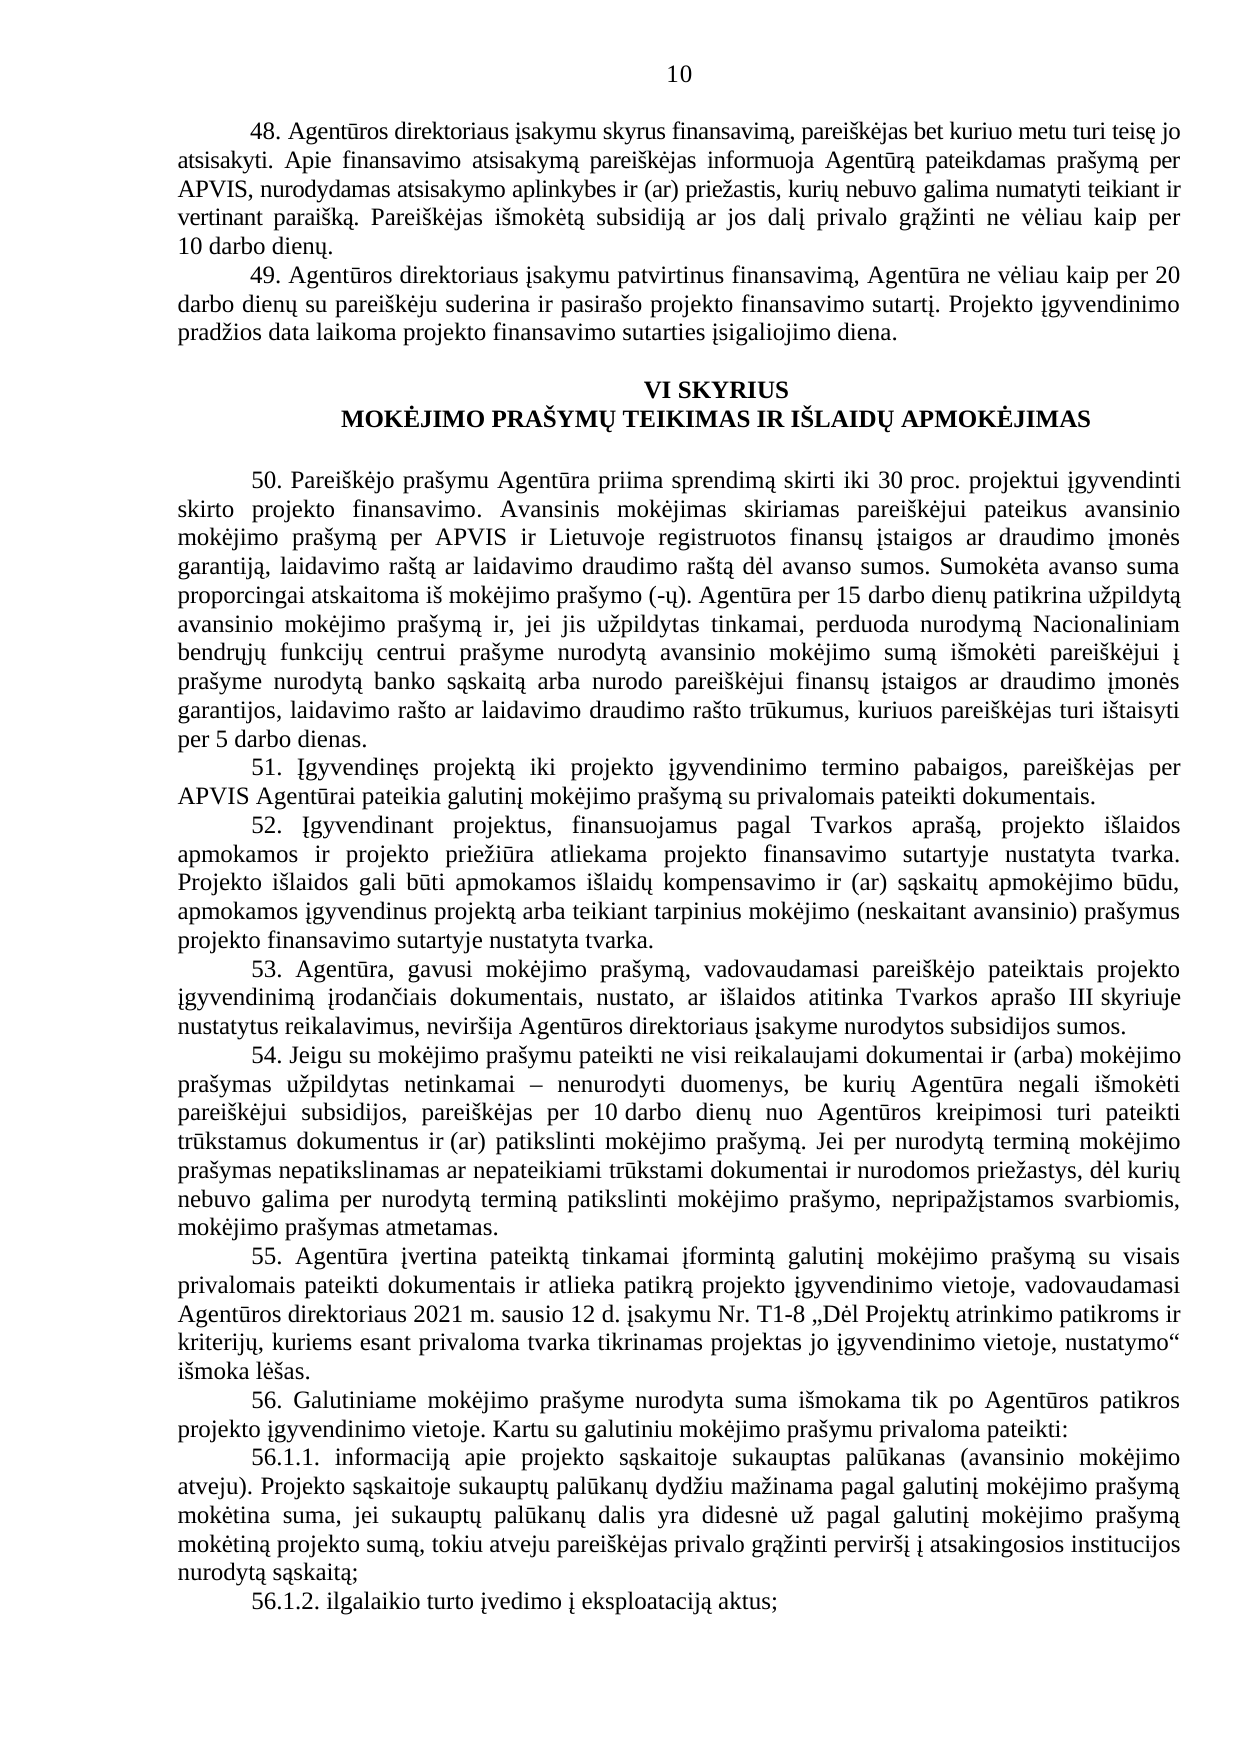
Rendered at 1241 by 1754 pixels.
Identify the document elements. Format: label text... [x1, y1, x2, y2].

text VI SKYRIUS [177, 375, 1181, 404]
text 49. Agentūros direktoriaus įsakymu patvirtinus finansavimą, Agentūra ne vėliau kaip per 20 darbo dienų su pareiškėju suderina ir pasirašo projekto finansavimo sutartį. Projekto įgyvendinimo pradžios data laikoma projekto finansavimo sutarties įsigaliojimo diena. [177, 260, 1181, 346]
text 56.1.2. ilgalaikio turto įvedimo į eksploataciją aktus; [177, 1586, 1181, 1615]
text 52. Įgyvendinant projektus, finansuojamus pagal Tvarkos aprašą, projekto išlaidos apmokamos ir projekto priežiūra atliekama projekto finansavimo sutartyje nustatyta tvarka. Projekto išlaidos gali būti apmokamos išlaidų kompensavimo ir (ar) sąskaitų apmokėjimo būdu, apmokamos įgyvendinus projektą arba teikiant tarpinius mokėjimo (neskaitant avansinio) prašymus projekto finansavimo sutartyje nustatyta tvarka. [177, 810, 1181, 954]
text 56.1.1. informaciją apie projekto sąskaitoje sukauptas palūkanas (avansinio mokėjimo atveju). Projekto sąskaitoje sukauptų palūkanų dydžiu mažinama pagal galutinį mokėjimo prašymą mokėtina suma, jei sukauptų palūkanų dalis yra didesnė už pagal galutinį mokėjimo prašymą mokėtiną projekto sumą, tokiu atveju pareiškėjas privalo grąžinti perviršį į atsakingosios institucijos nurodytą sąskaitą; [177, 1442, 1181, 1586]
text 48. Agentūros direktoriaus įsakymu skyrus finansavimą, pareiškėjas bet kuriuo metu turi teisę jo atsisakyti. Apie finansavimo atsisakymą pareiškėjas informuoja Agentūrą pateikdamas prašymą per APVIS, nurodydamas atsisakymo aplinkybes ir (ar) priežastis, kurių nebuvo galima numatyti teikiant ir vertinant paraišką. Pareiškėjas išmokėtą subsidiją ar jos dalį privalo grąžinti ne vėliau kaip per 10 darbo dienų. [177, 116, 1181, 260]
text 50. Pareiškėjo prašymu Agentūra priima sprendimą skirti iki 30 proc. projektui įgyvendinti skirto projekto finansavimo. Avansinis mokėjimas skiriamas pareiškėjui pateikus avansinio mokėjimo prašymą per APVIS ir Lietuvoje registruotos finansų įstaigos ar draudimo įmonės garantiją, laidavimo raštą ar laidavimo draudimo raštą dėl avanso sumos. Sumokėta avanso suma proporcingai atskaitoma iš mokėjimo prašymo (-ų). Agentūra per 15 darbo dienų patikrina užpildytą avansinio mokėjimo prašymą ir, jei jis užpildytas tinkamai, perduoda nurodymą Nacionaliniam bendrųjų funkcijų centrui prašyme nurodytą avansinio mokėjimo sumą išmokėti pareiškėjui į prašyme nurodytą banko sąskaitą arba nurodo pareiškėjui finansų įstaigos ar draudimo įmonės garantijos, laidavimo rašto ar laidavimo draudimo rašto trūkumus, kuriuos pareiškėjas turi ištaisyti per 5 darbo dienas. [177, 465, 1181, 752]
text 56. Galutiniame mokėjimo prašyme nurodyta suma išmokama tik po Agentūros patikros projekto įgyvendinimo vietoje. Kartu su galutiniu mokėjimo prašymu privaloma pateikti: [177, 1385, 1181, 1442]
text 54. Jeigu su mokėjimo prašymu pateikti ne visi reikalaujami dokumentai ir (arba) mokėjimo prašymas užpildytas netinkamai – nenurodyti duomenys, be kurių Agentūra negali išmokėti pareiškėjui subsidijos, pareiškėjas per 10 darbo dienų nuo Agentūros kreipimosi turi pateikti trūkstamus dokumentus ir (ar) patikslinti mokėjimo prašymą. Jei per nurodytą terminą mokėjimo prašymas nepatikslinamas ar nepateikiami trūkstami dokumentai ir nurodomos priežastys, dėl kurių nebuvo galima per nurodytą terminą patikslinti mokėjimo prašymo, nepripažįstamos svarbiomis, mokėjimo prašymas atmetamas. [177, 1040, 1181, 1241]
text 51. Įgyvendinęs projektą iki projekto įgyvendinimo termino pabaigos, pareiškėjas per APVIS Agentūrai pateikia galutinį mokėjimo prašymą su privalomais pateikti dokumentais. [177, 752, 1181, 810]
text 53. Agentūra, gavusi mokėjimo prašymą, vadovaudamasi pareiškėjo pateiktais projekto įgyvendinimą įrodančiais dokumentais, nustato, ar išlaidos atitinka Tvarkos aprašo III skyriuje nustatytus reikalavimus, neviršija Agentūros direktoriaus įsakyme nurodytos subsidijos sumos. [177, 954, 1181, 1040]
text MOKĖJIMO PRAŠYMŲ TEIKIMAS IR IŠLAIDŲ APMOKĖJIMAS [177, 404, 1181, 432]
text 55. Agentūra įvertina pateiktą tinkamai įformintą galutinį mokėjimo prašymą su visais privalomais pateikti dokumentais ir atlieka patikrą projekto įgyvendinimo vietoje, vadovaudamasi Agentūros direktoriaus 2021 m. sausio 12 d. įsakymu Nr. T1-8 „Dėl Projektų atrinkimo patikroms ir kriterijų, kuriems esant privaloma tvarka tikrinamas projektas jo įgyvendinimo vietoje, nustatymo“ išmoka lėšas. [177, 1241, 1181, 1385]
